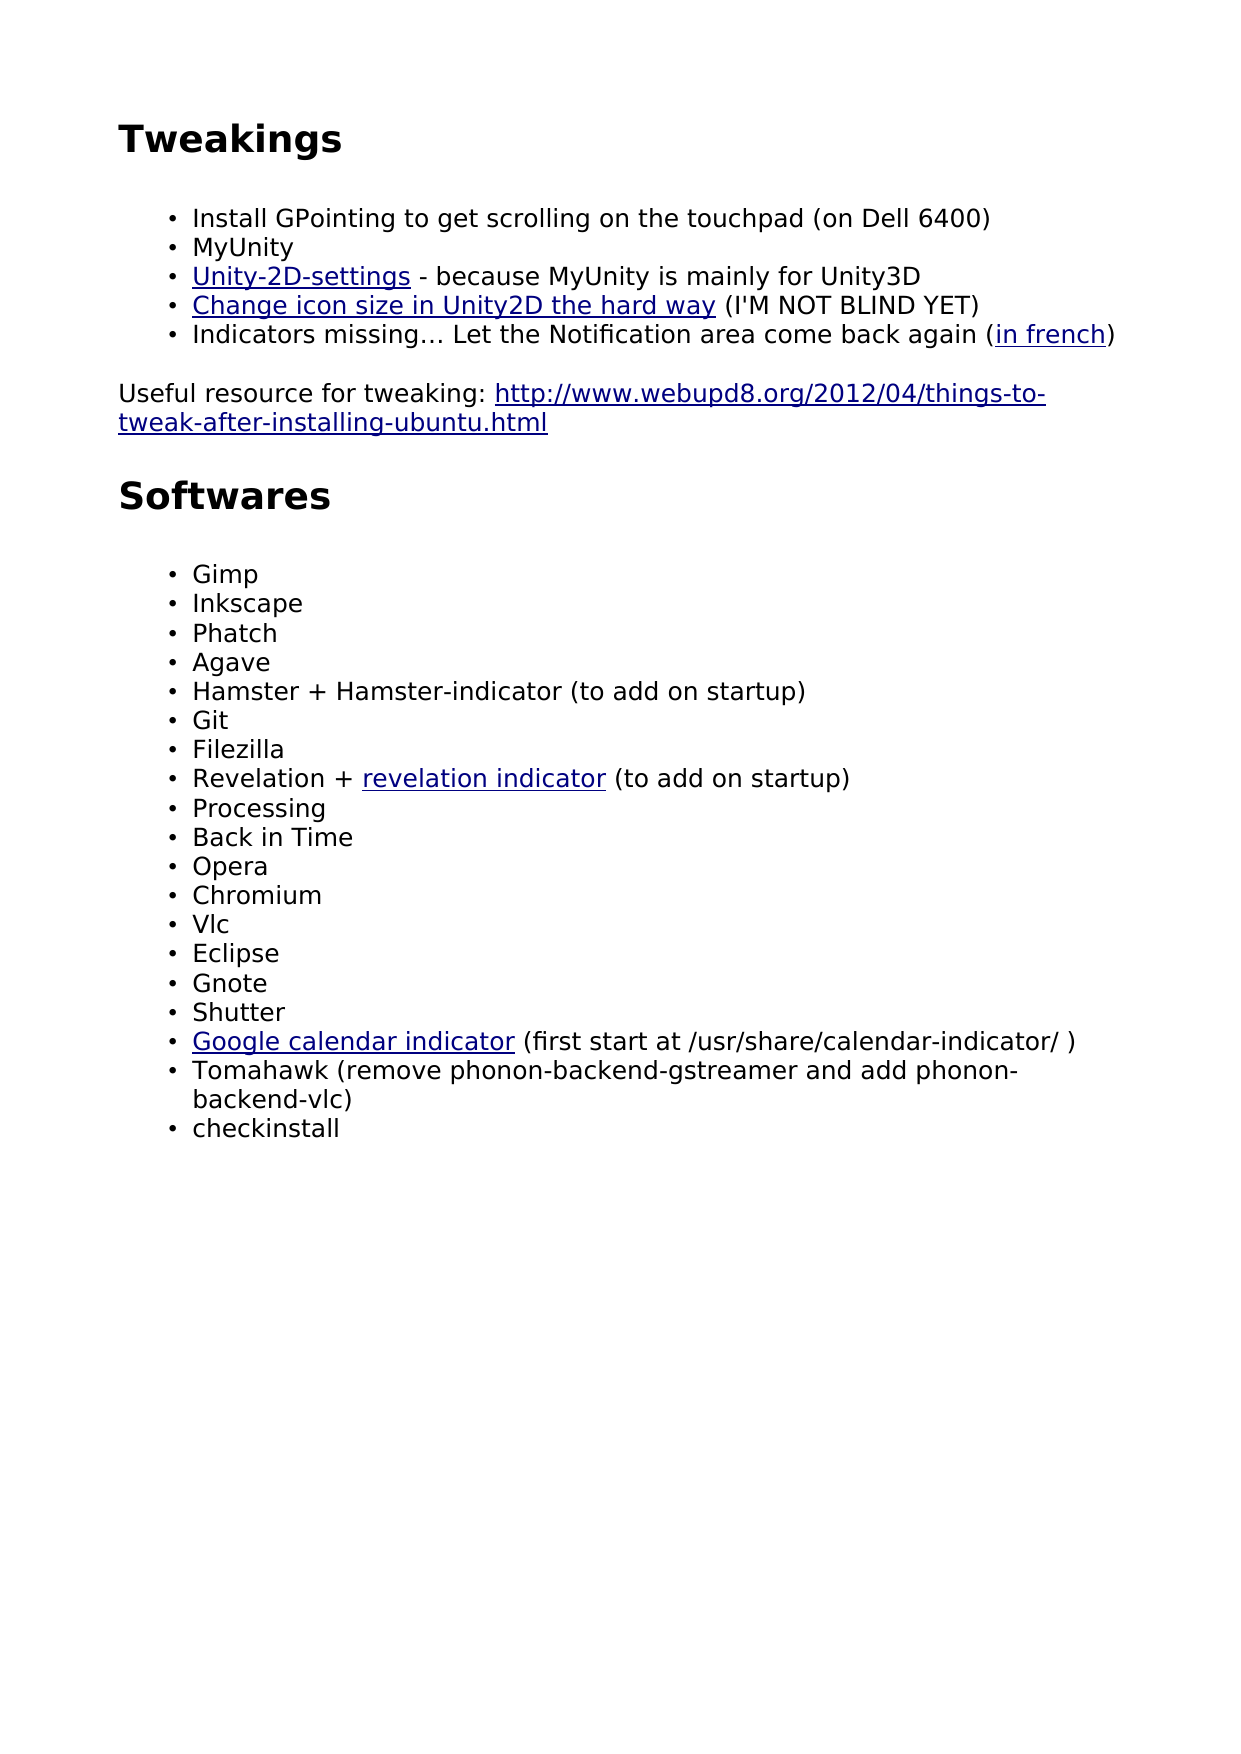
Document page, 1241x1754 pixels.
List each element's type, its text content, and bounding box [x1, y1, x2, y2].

subtitle Tweakings [118, 118, 1122, 162]
list Processing [177, 794, 1122, 823]
list Back in Time [177, 823, 1122, 852]
list Git [177, 706, 1122, 736]
list MyUnity [177, 233, 1122, 262]
list Gnote [177, 969, 1122, 998]
list Phatch [177, 619, 1122, 648]
list Agave [177, 648, 1122, 677]
list Shutter [177, 998, 1122, 1027]
list Eclipse [177, 940, 1122, 969]
list Opera [177, 852, 1122, 881]
text Useful resource for tweaking: http://www.webupd8.org/2012/04/things-to-tweak-after-installing-ubuntu.html [118, 379, 1122, 437]
list checkinstall [177, 1115, 1122, 1144]
list Vlc [177, 911, 1122, 940]
list Unity-2D-settings - because MyUnity is mainly for Unity3D [177, 262, 1122, 291]
list Google calendar indicator (first start at /usr/share/calendar-indicator/ ) [177, 1027, 1122, 1056]
list Inkscape [177, 590, 1122, 619]
list Revelation + revelation indicator (to add on startup) [177, 765, 1122, 794]
subtitle Softwares [118, 475, 1122, 518]
list Chromium [177, 881, 1122, 911]
list Indicators missing… Let the Notification area come back again (in french) [177, 320, 1122, 349]
list Change icon size in Unity2D the hard way (I'M NOT BLIND YET) [177, 291, 1122, 320]
list Gimp [177, 561, 1122, 590]
list Install GPointing to get scrolling on the touchpad (on Dell 6400) [177, 204, 1122, 233]
list Filezilla [177, 736, 1122, 765]
list Hamster + Hamster-indicator (to add on startup) [177, 677, 1122, 706]
list Tomahawk (remove phonon-backend-gstreamer and add phonon-backend-vlc) [177, 1056, 1122, 1115]
